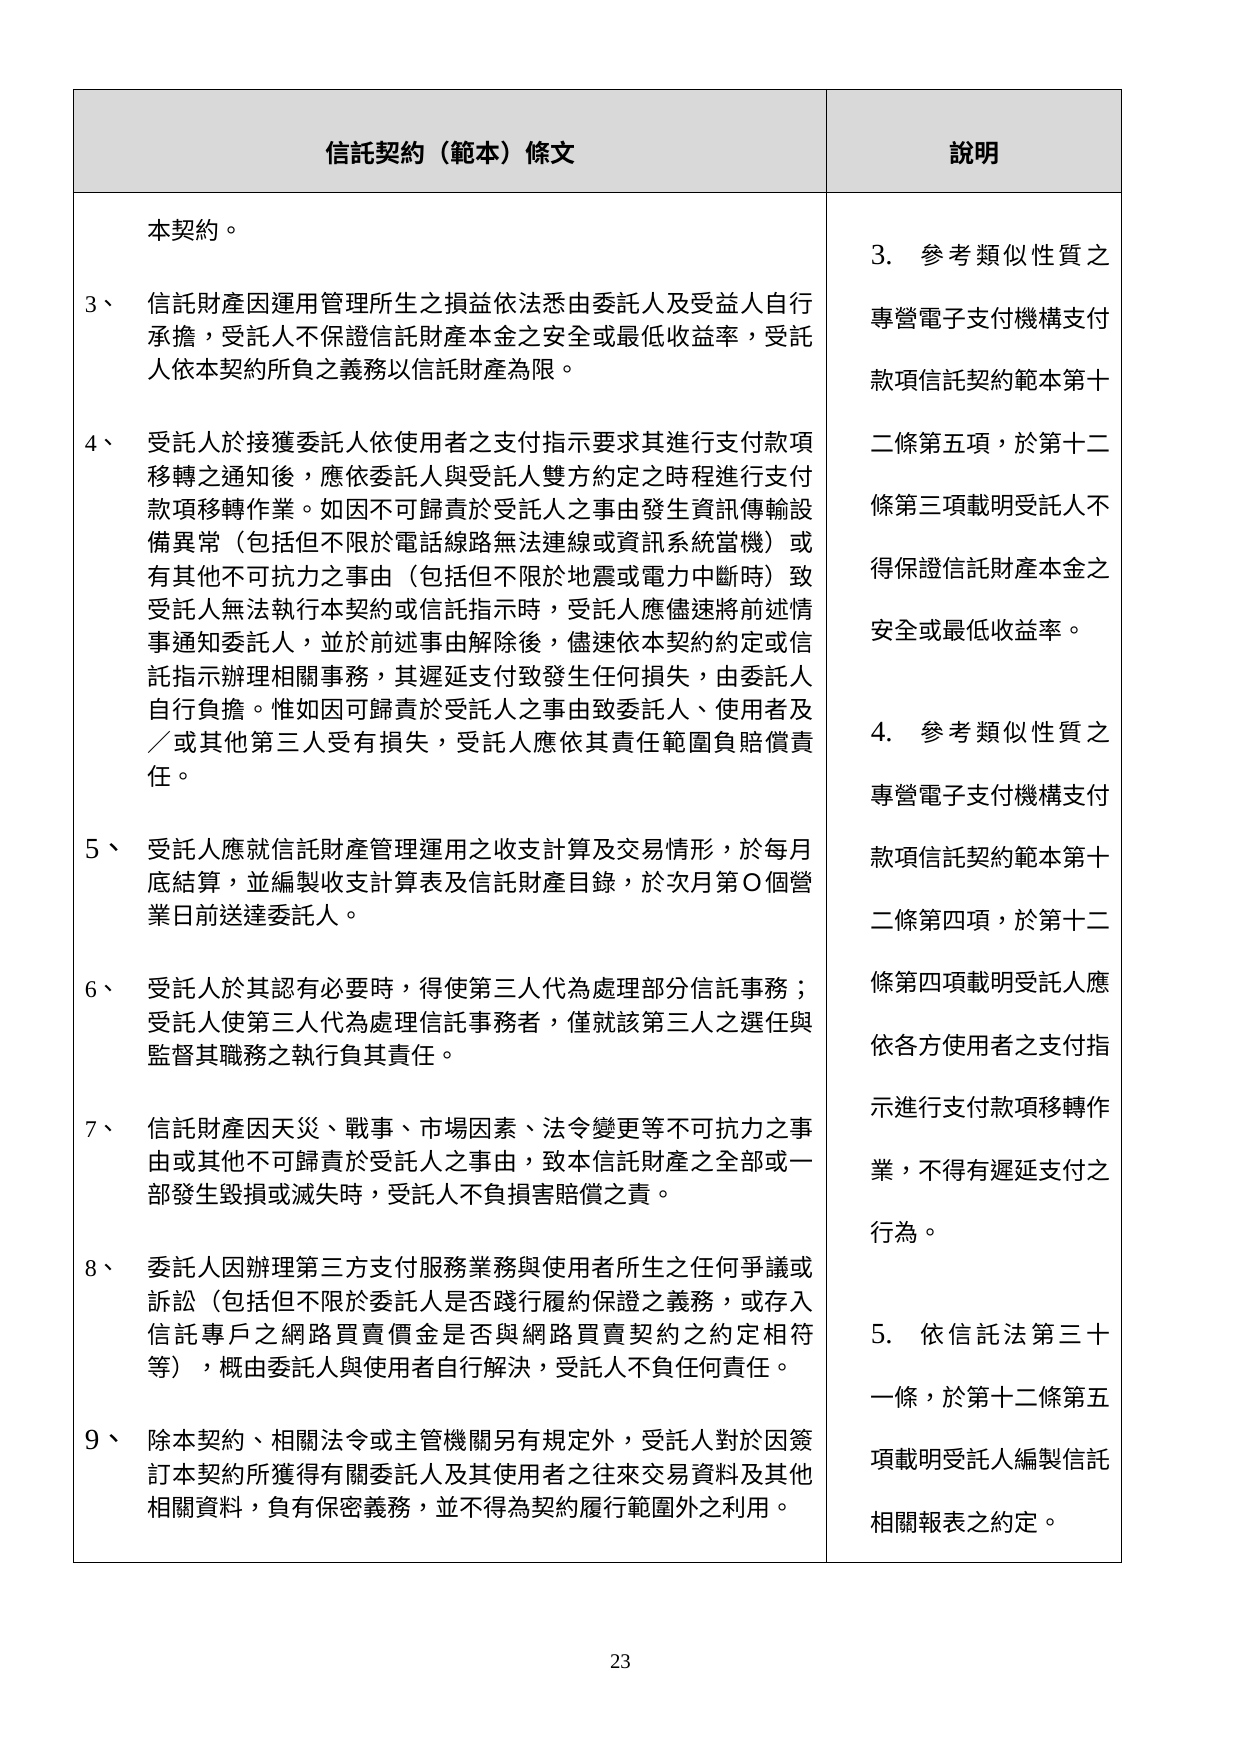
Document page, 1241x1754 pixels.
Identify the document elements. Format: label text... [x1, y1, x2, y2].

table_cell 依信託業法第十九條第一項第八款，載明受託人之義務與責任。 依信託業法第二十二條第一項，於第十二條第二項載明受託人之善良管理人注意義務與忠實義務。 參考類似性質之專營電子支付機構支付款項信託契約範本第十二條第五項，於第十二條第三項載明受託人不得保證信託財產本金之安全或最低收益率。 參考類似性質之專營電子支付機構支付款項信託契約範本第十二條第四項，於第十二條第四項載明受託人應依各方使用者之支付指示進行支付款項移轉作業，不得有遲延支付之行為。 依信託法第三十一條，於第十二條第五項載明受託人編製信託相關報表之約定。 參考類似性質之專營電子支付機構支付款項信託契約範本第十二條第七項，於第十二條第六項載明受託人於其認有必要時，得使第三人代為處理部分信託事務，惟僅就該第三人之選任與監督其職務之執行負其責任。 參考類似性質之專營電子支付機構支付款項信託契約範本第十二條第三項，於第十二條第七項載明信託財產因天災、戰事、市場因素、法令變更等不可抗力之事由或其他不可歸責於受託人之事由，致本信託財產之全部或一部發生毀損或滅失時，受託人不負損害賠償之責。 參考類似性質之專營電子支付機構支付款項信託契約範本第十二條第六項，於第十二條第八項載明委託人因辦理第三方支付服務業務與使用者所生之任何爭議或訴訟，概由委託人與使用者自行解決，受託人不負任何責任。 依信託業法施行細則第十四條第二項，於第十二條第九項載明保密之約定。 依中華民國信託業商業同業公會會員辦理信託業務之信託報酬及風險揭露應遵循事項第四條規定，於第十二條第十一項載明受託人應告知可能涉及之風險。 [827, 193, 1121, 1562]
table_header 說明 [827, 90, 1121, 192]
table_header 信託契約（範本）條文 [74, 90, 826, 192]
table_cell 第十二條（受託人之義務與責任） 受託人聲明並擔保如下： 受託人係依中華民國法律設立及存續之公司，依法得從事本契約所定信託業務。 受託人已完成為簽訂及履行本契約所必要之公司內部程序，且受託人及代表或代理受託人簽署或履行本契約之自然人已取得為簽訂及履行本契約所需之一切授權、許可與核准。 受託人簽訂及履行本契約不違反任何法令或政府命令。 受託人履行本契約應依信託法、信託業法、其他相關法令、中華民國信託業商業同業公會（以下稱「信託公會」）相關規章及本契約約定，並負善良管理人之注意義務及忠實義務，履行本契約。 信託財產因運用管理所生之損益依法悉由委託人及受益人自行承擔，受託人不保證信託財產本金之安全或最低收益率，受託人依本契約所負之義務以信託財產為限。 受託人於接獲委託人依使用者之支付指示要求其進行支付款項移轉之通知後，應依委託人與受託人雙方約定之時程進行支付款項移轉作業。如因不可歸責於受託人之事由發生資訊傳輸設備異常（包括但不限於電話線路無法連線或資訊系統當機）或有其他不可抗力之事由（包括但不限於地震或電力中斷時）致受託人無法執行本契約或信託指示時，受託人應儘速將前述情事通知委託人，並於前述事由解除後，儘速依本契約約定或信託指示辦理相關事務，其遲延支付致發生任何損失，由委託人自行負擔。惟如因可歸責於受託人之事由致委託人、使用者及／或其他第三人受有損失，受託人應依其責任範圍負賠償責任。 受託人應就信託財產管理運用之收支計算及交易情形，於每月底結算，並編製收支計算表及信託財產目錄，於次月第Ｏ個營業日前送達委託人。 受託人於其認有必要時，得使第三人代為處理部分信託事務；受託人使第三人代為處理信託事務者，僅就該第三人之選任與監督其職務之執行負其責任。 信託財產因天災、戰事、市場因素、法令變更等不可抗力之事由或其他不可歸責於受託人之事由，致本信託財產之全部或一部發生毀損或滅失時，受託人不負損害賠償之責。 委託人因辦理第三方支付服務業務與使用者所生之任何爭議或訴訟（包括但不限於委託人是否踐行履約保證之義務，或存入信託專戶之網路買賣價金是否與網路買賣契約之約定相符等），概由委託人與使用者自行解決，受託人不負任何責任。 除本契約、相關法令或主管機關另有規定外，受託人對於因簽訂本契約所獲得有關委託人及其使用者之往來交易資料及其他相關資料，負有保密義務，並不得為契約履行範圍外之利用。 受託人如經委託人蒐集、處理或利用買賣任一方之個人資料時，僅得依委託人指示範圍及方式為之；但受託人自行蒐集、處理或利用者不在此限。 受託人辦理本信託業務相關應告知委託人之事項，詳如附件二。 [74, 193, 826, 1562]
